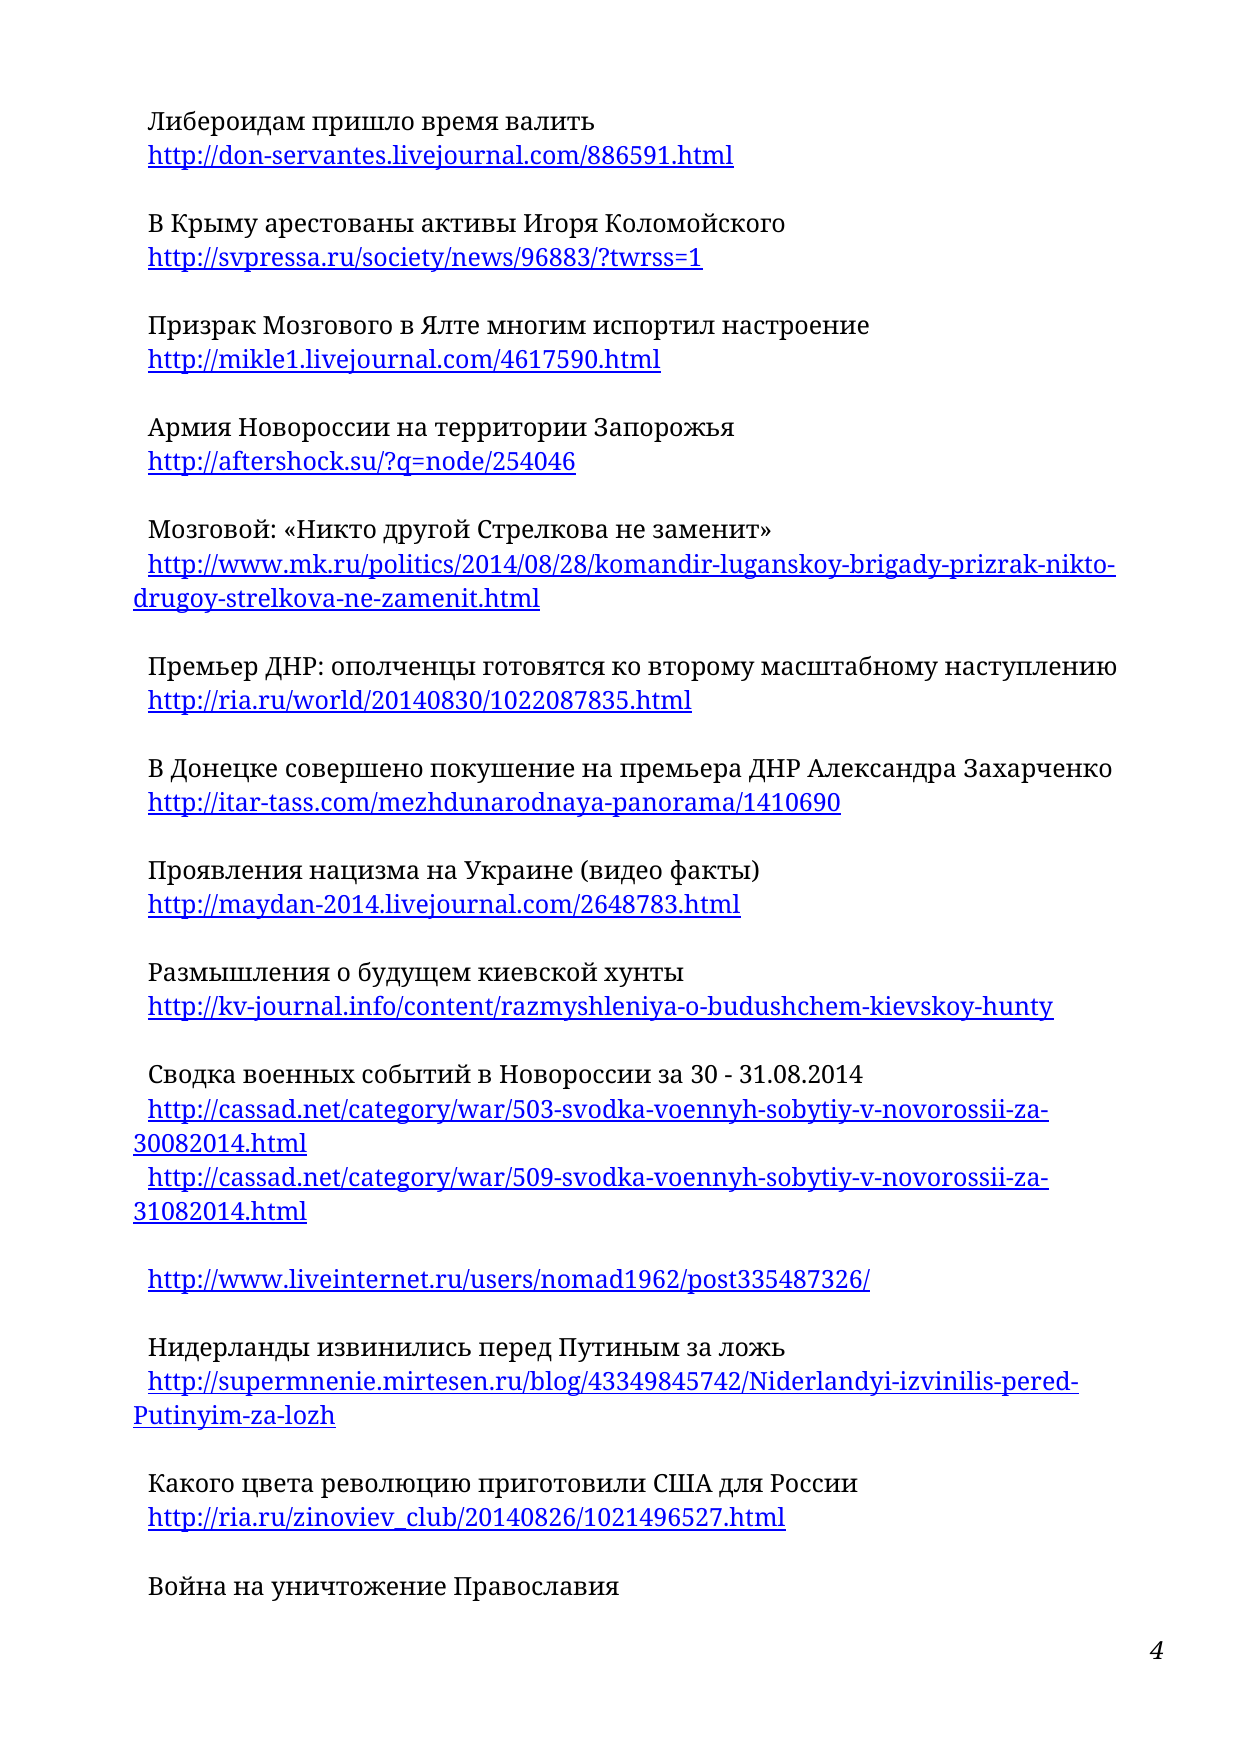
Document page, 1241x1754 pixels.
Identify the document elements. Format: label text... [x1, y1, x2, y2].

text http://don-servantes.livejournal.com/886591.html [133, 137, 1167, 172]
text http://maydan-2014.livejournal.com/2648783.html [133, 887, 1167, 921]
text В Крыму арестованы активы Игоря Коломойского [133, 206, 1167, 240]
text Какого цвета революцию приготовили США для России [133, 1466, 1167, 1500]
text http://cassad.net/category/war/503-svodka-voennyh-sobytiy-v-novorossii-za-30082014.html [133, 1091, 1167, 1159]
text http://ria.ru/world/20140830/1022087835.html [133, 682, 1167, 717]
text http://ria.ru/zinoviev_club/20140826/1021496527.html [133, 1500, 1167, 1534]
text http://aftershock.su/?q=node/254046 [133, 444, 1167, 478]
text http://mikle1.livejournal.com/4617590.html [133, 342, 1167, 376]
text http://www.mk.ru/politics/2014/08/28/komandir-luganskoy-brigady-prizrak-nikto-drugoy-strelkova-ne-zamenit.html [133, 546, 1167, 614]
text Армия Новороссии на территории Запорожья [133, 410, 1167, 444]
text Мозговой: «Никто другой Стрелкова не заменит» [133, 512, 1167, 546]
text Нидерланды извинились перед Путиным за ложь [133, 1330, 1167, 1364]
text В Донецке совершено покушение на премьера ДНР Александра Захарченко [133, 751, 1167, 785]
text Проявления нацизма на Украине (видео факты) [133, 853, 1167, 887]
text http://svpressa.ru/society/news/96883/?twrss=1 [133, 240, 1167, 274]
text http://www.liveinternet.ru/users/nomad1962/post335487326/ [133, 1262, 1167, 1296]
text http://kv-journal.info/content/razmyshleniya-o-budushchem-kievskoy-hunty [133, 989, 1167, 1023]
text Сводка военных событий в Новороссии за 30 - 31.08.2014 [133, 1057, 1167, 1091]
text Размышления о будущем киевской хунты [133, 955, 1167, 989]
text http://itar-tass.com/mezhdunarodnaya-panorama/1410690 [133, 785, 1167, 819]
text http://supermnenie.mirtesen.ru/blog/43349845742/Niderlandyi-izvinilis-pered-Putinyim-za-lozh [133, 1364, 1167, 1432]
text http://cassad.net/category/war/509-svodka-voennyh-sobytiy-v-novorossii-za-31082014.html [133, 1159, 1167, 1227]
text Премьер ДНР: ополченцы готовятся ко второму масштабному наступлению [133, 648, 1167, 682]
text Либероидам пришло время валить [133, 103, 1167, 137]
text Война на уничтожение Православия [133, 1568, 1167, 1602]
text Призрак Мозгового в Ялте многим испортил настроение [133, 308, 1167, 342]
